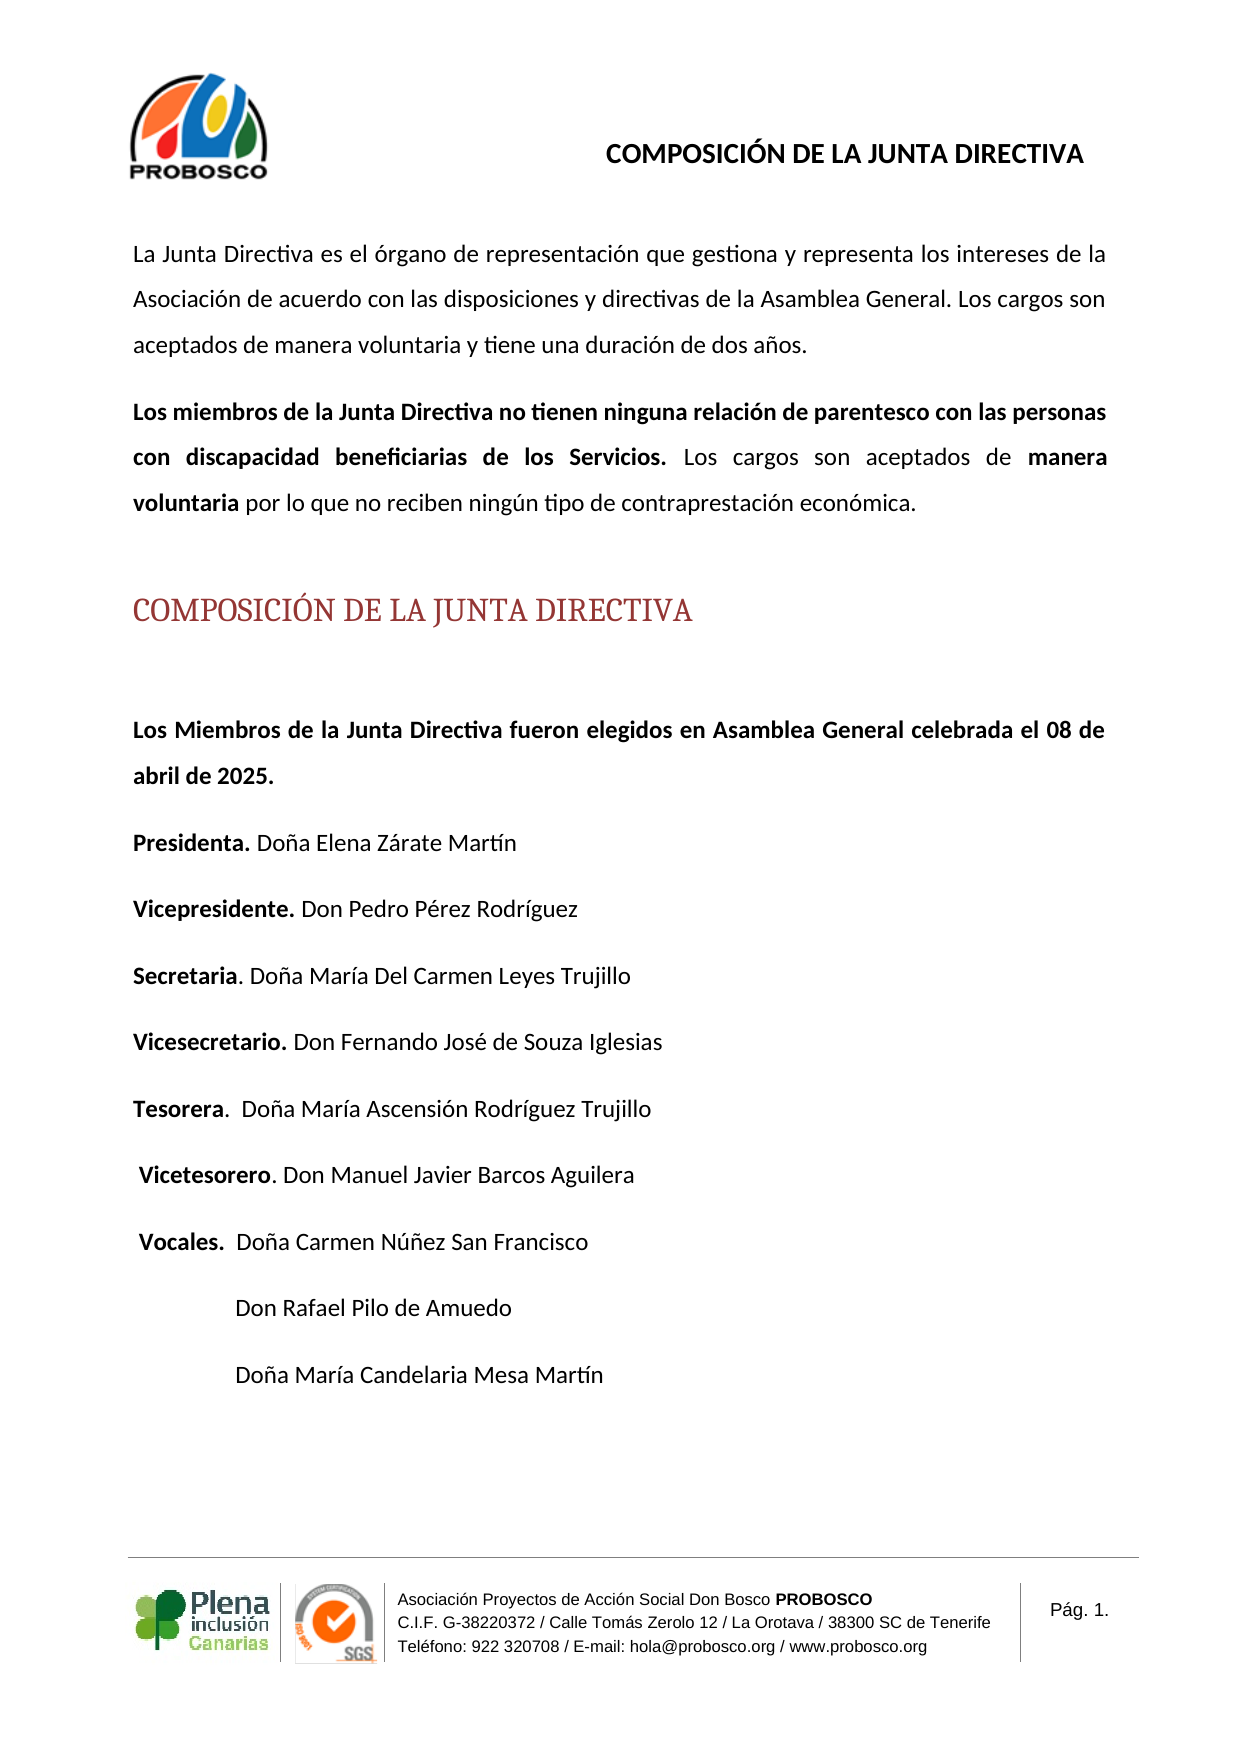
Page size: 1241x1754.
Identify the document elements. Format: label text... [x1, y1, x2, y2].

text Presidenta. Doña Elena Zárate Martín [133, 827, 1107, 857]
text Vocales. Doña Carmen Núñez San Francisco [133, 1226, 1107, 1257]
text Don Rafael Pilo de Amuedo [133, 1293, 1107, 1323]
text Vicesecretario. Don Fernando José de Souza Iglesias [133, 1026, 1107, 1057]
text Doña María Candelaria Mesa Martín [133, 1359, 1107, 1390]
subtitle COMPOSICIÓN DE LA JUNTA DIRECTIVA [133, 591, 1107, 629]
text Vicepresidente. Don Pedro Pérez Rodríguez [133, 893, 1107, 924]
text Los Miembros de la Junta Directiva fueron elegidos en Asamblea General celebrada el 08 de abril de 2025. [133, 714, 1107, 791]
text Tesorera. Doña María Ascensión Rodríguez Trujillo [133, 1093, 1107, 1123]
text Los miembros de la Junta Directiva no tienen ninguna relación de parentesco con las personas con discapacidad beneficiarias de los Servicios. Los cargos son aceptados de manera voluntaria por lo que no reciben ningún tipo de contraprestación económica. [133, 396, 1107, 518]
text Secretaria. Doña María Del Carmen Leyes Trujillo [133, 960, 1107, 990]
text Vicetesorero. Don Manuel Javier Barcos Aguilera [133, 1159, 1107, 1190]
text La Junta Directiva es el órgano de representación que gestiona y representa los intereses de la Asociación de acuerdo con las disposiciones y directivas de la Asamblea General. Los cargos son aceptados de manera voluntaria y tiene una duración de dos años. [133, 238, 1107, 360]
